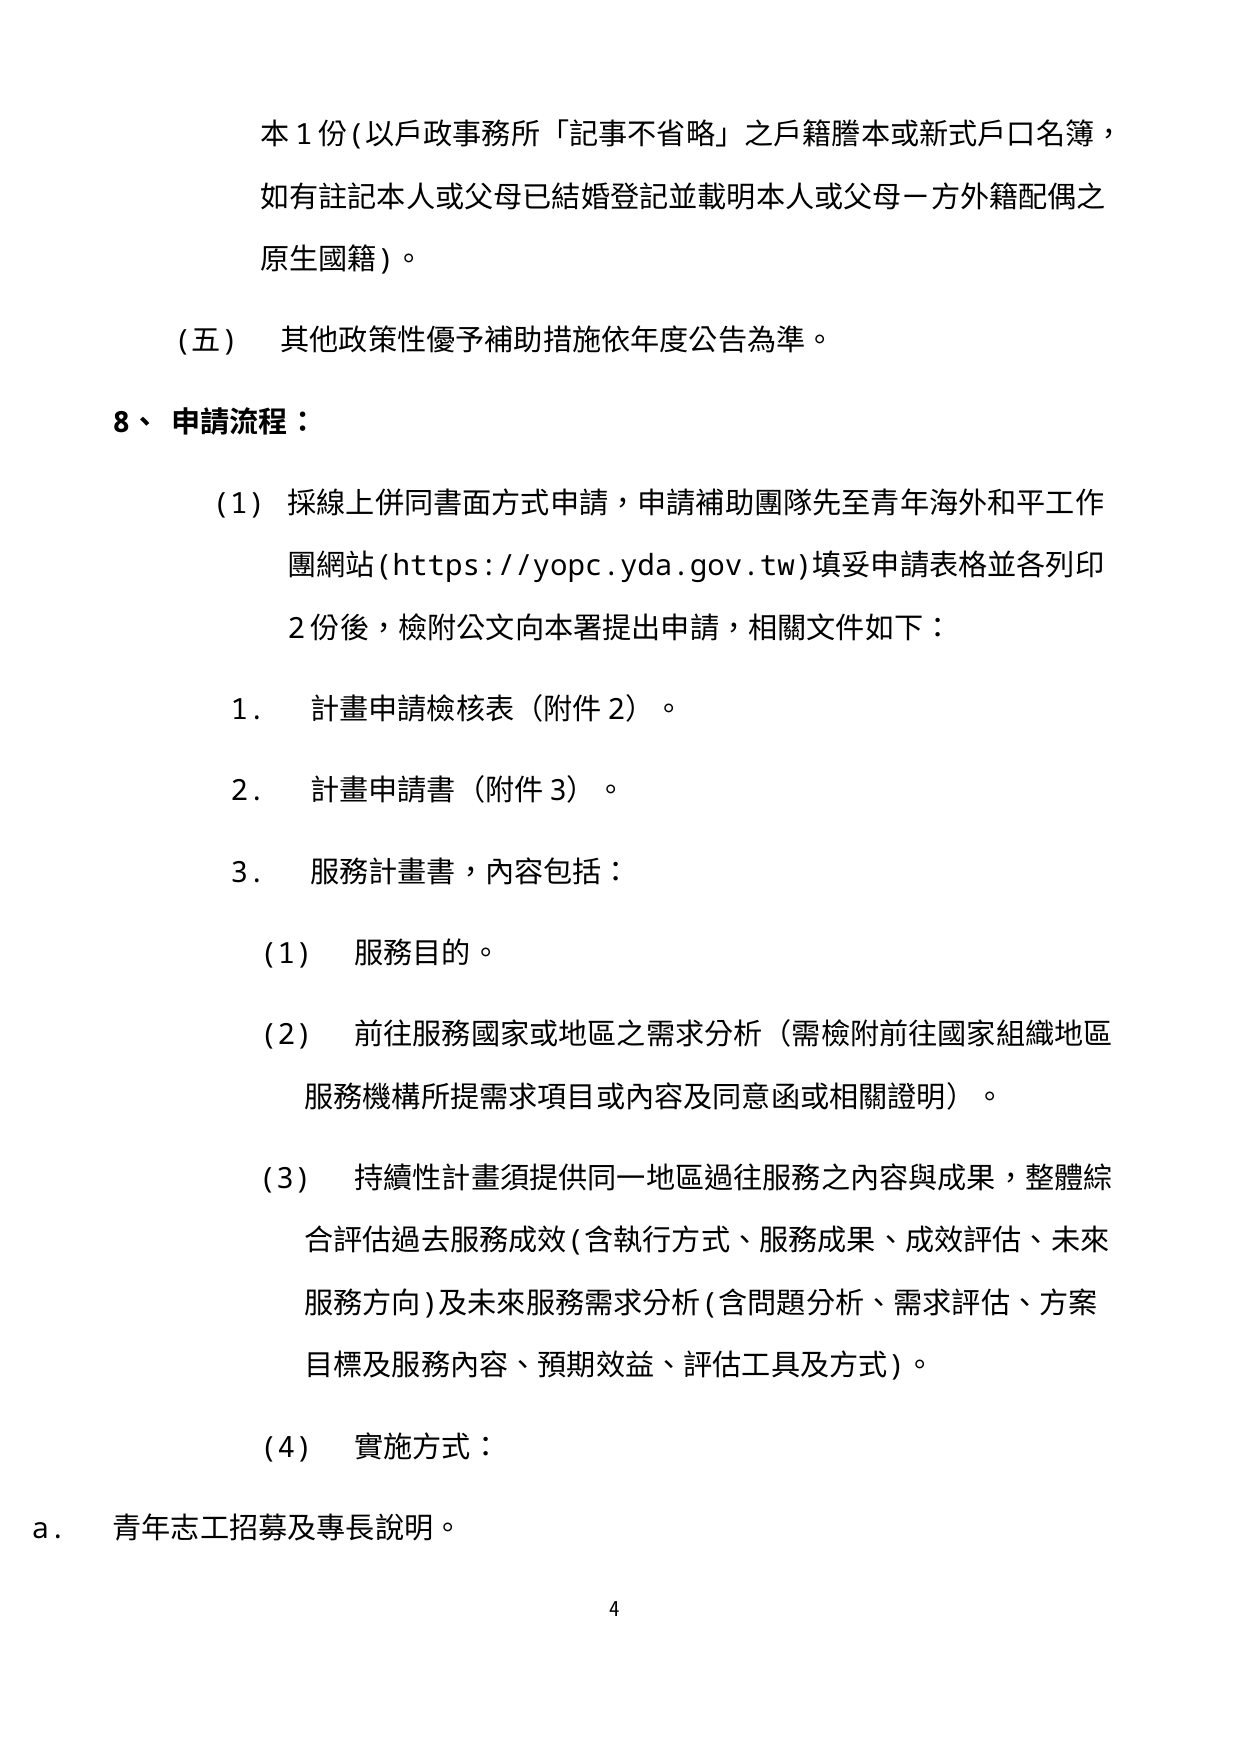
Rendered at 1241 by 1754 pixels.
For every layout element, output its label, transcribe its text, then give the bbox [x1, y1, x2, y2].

list 持續性計畫須提供同一地區過往服務之內容與成果，整體綜合評估過去服務成效(含執行方式、服務成果、成效評估、未來服務方向)及未來服務需求分析(含問題分析、需求評估、方案目標及服務內容、預期效益、評估工具及方式)。 [259, 1134, 1116, 1384]
list 為新住民身分青年者(包含本人或其子女)，須檢附戶籍謄本影本1份(以戶政事務所「記事不省略」之戶籍謄本或新式戶口名簿，如有註記本人或父母已結婚登記並載明本人或父母ㄧ方外籍配偶之原生國籍)。 [230, 90, 1116, 278]
list 計畫申請檢核表（附件2）。 [230, 665, 1116, 728]
list 實施方式： [260, 1403, 1116, 1465]
list 採線上併同書面方式申請，申請補助團隊先至青年海外和平工作團網站(https://yopc.yda.gov.tw)填妥申請表格並各列印2份後，檢附公文向本署提出申請，相關文件如下： [212, 459, 1116, 647]
list 服務計畫書，內容包括： [230, 828, 1116, 890]
list 服務目的。 [260, 909, 1116, 972]
list 青年志工招募及專長說明。 [31, 1484, 1116, 1547]
list 申請流程： [112, 378, 1116, 440]
list 計畫申請書（附件3）。 [230, 747, 1116, 809]
text (五) 其他政策性優予補助措施依年度公告為準。 [156, 297, 1116, 359]
list 前往服務國家或地區之需求分析（需檢附前往國家組織地區服務機構所提需求項目或內容及同意函或相關證明）。 [260, 990, 1116, 1115]
